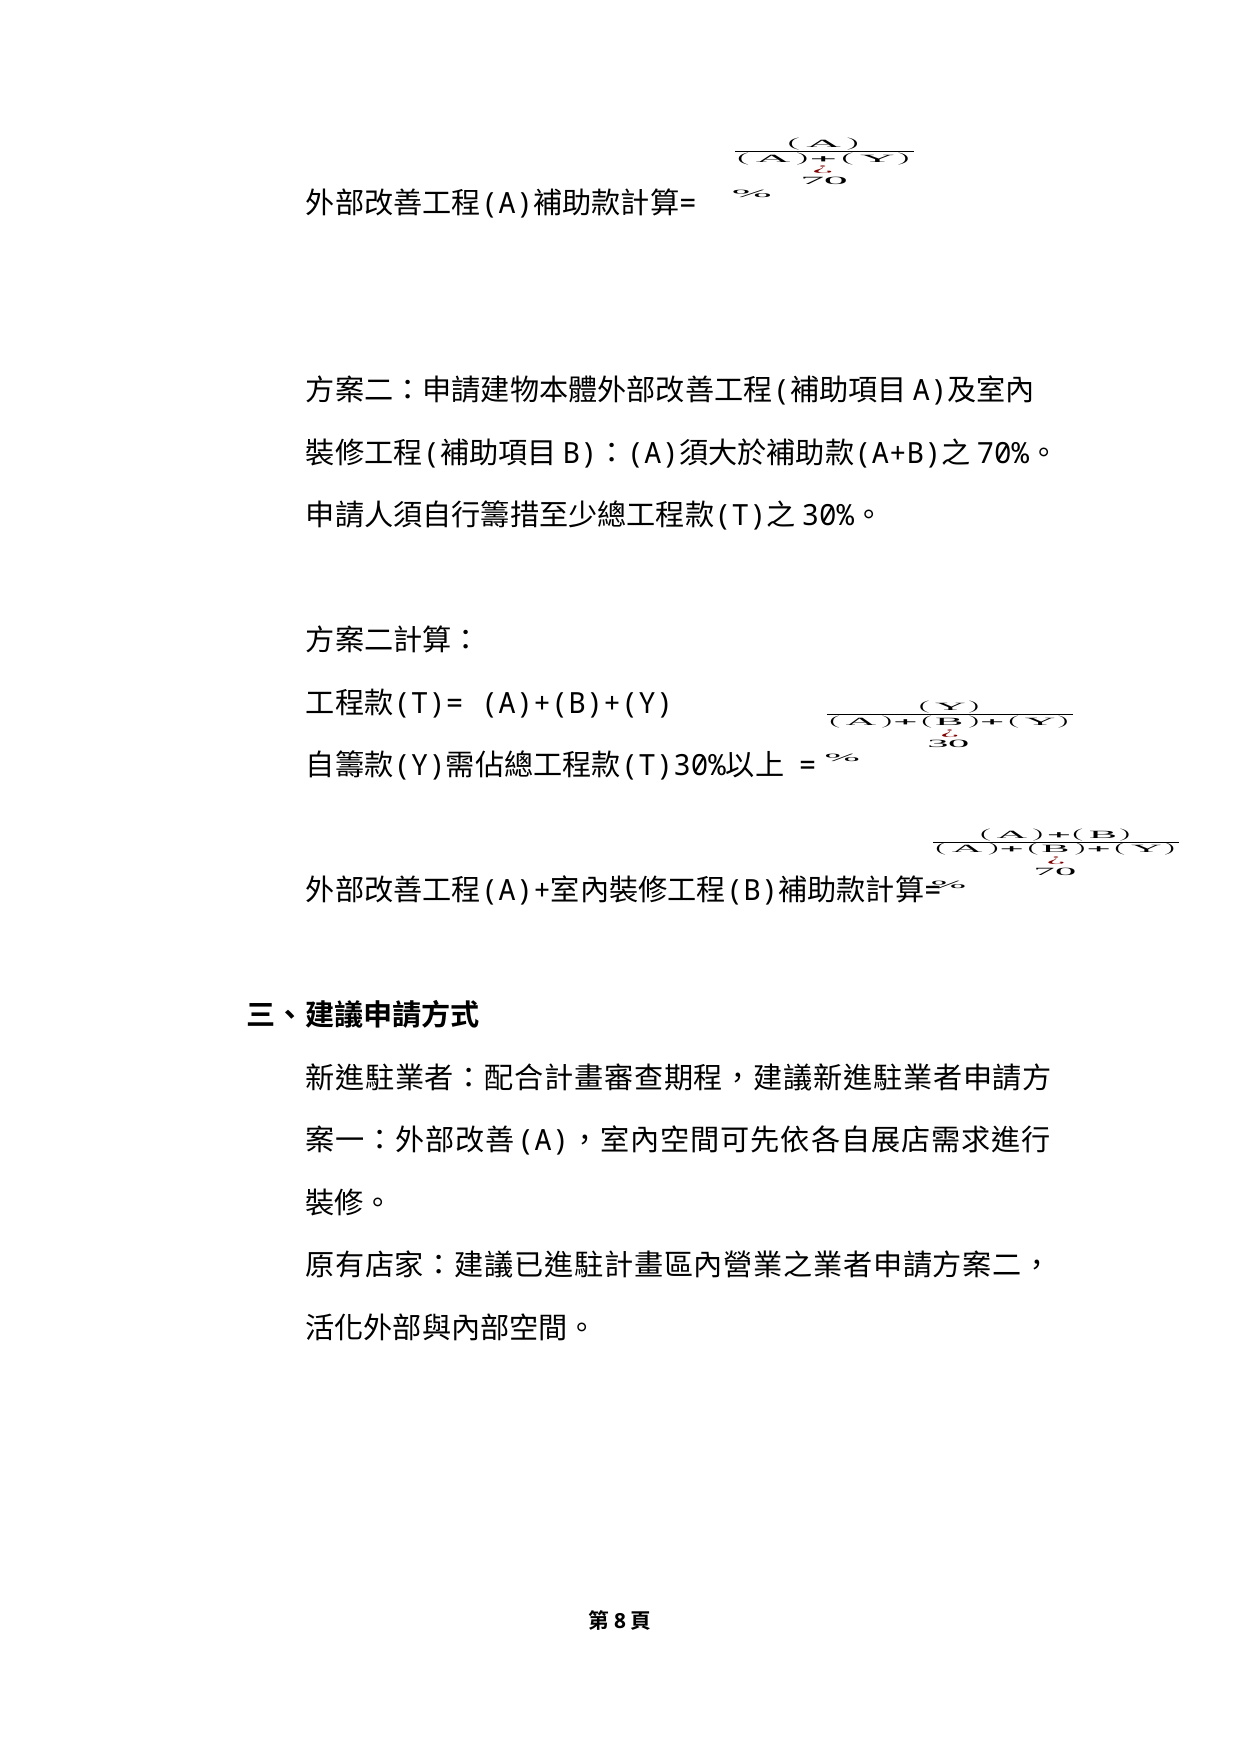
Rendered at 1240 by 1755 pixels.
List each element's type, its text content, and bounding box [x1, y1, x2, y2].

text 方案二：申請建物本體外部改善工程(補助項目A)及室內裝修工程(補助項目B)：(A)須大於補助款(A+B)之70%。 [306, 346, 1058, 471]
text 原有店家：建議已進駐計畫區內營業之業者申請方案二，活化外部與內部空間。 [305, 1221, 1052, 1346]
text 工程款(T)= (A)+(B)+(Y) [187, 659, 1119, 775]
text 外部改善工程(A)補助款計算= [187, 159, 1052, 221]
text 申請人須自行籌措至少總工程款(T)之30%。 [306, 471, 1052, 534]
text 三、建議申請方式 [246, 971, 1052, 1034]
text 外部改善工程(A)+室內裝修工程(B)補助款計算= [187, 846, 1052, 909]
text 方案二計算： [187, 596, 1052, 659]
text 新進駐業者：配合計畫審查期程，建議新進駐業者申請方案一：外部改善(A)，室內空間可先依各自展店需求進行裝修。 [305, 1034, 1052, 1221]
text 自籌款(Y)需佔總工程款(T)30%以上 = [187, 721, 1052, 784]
